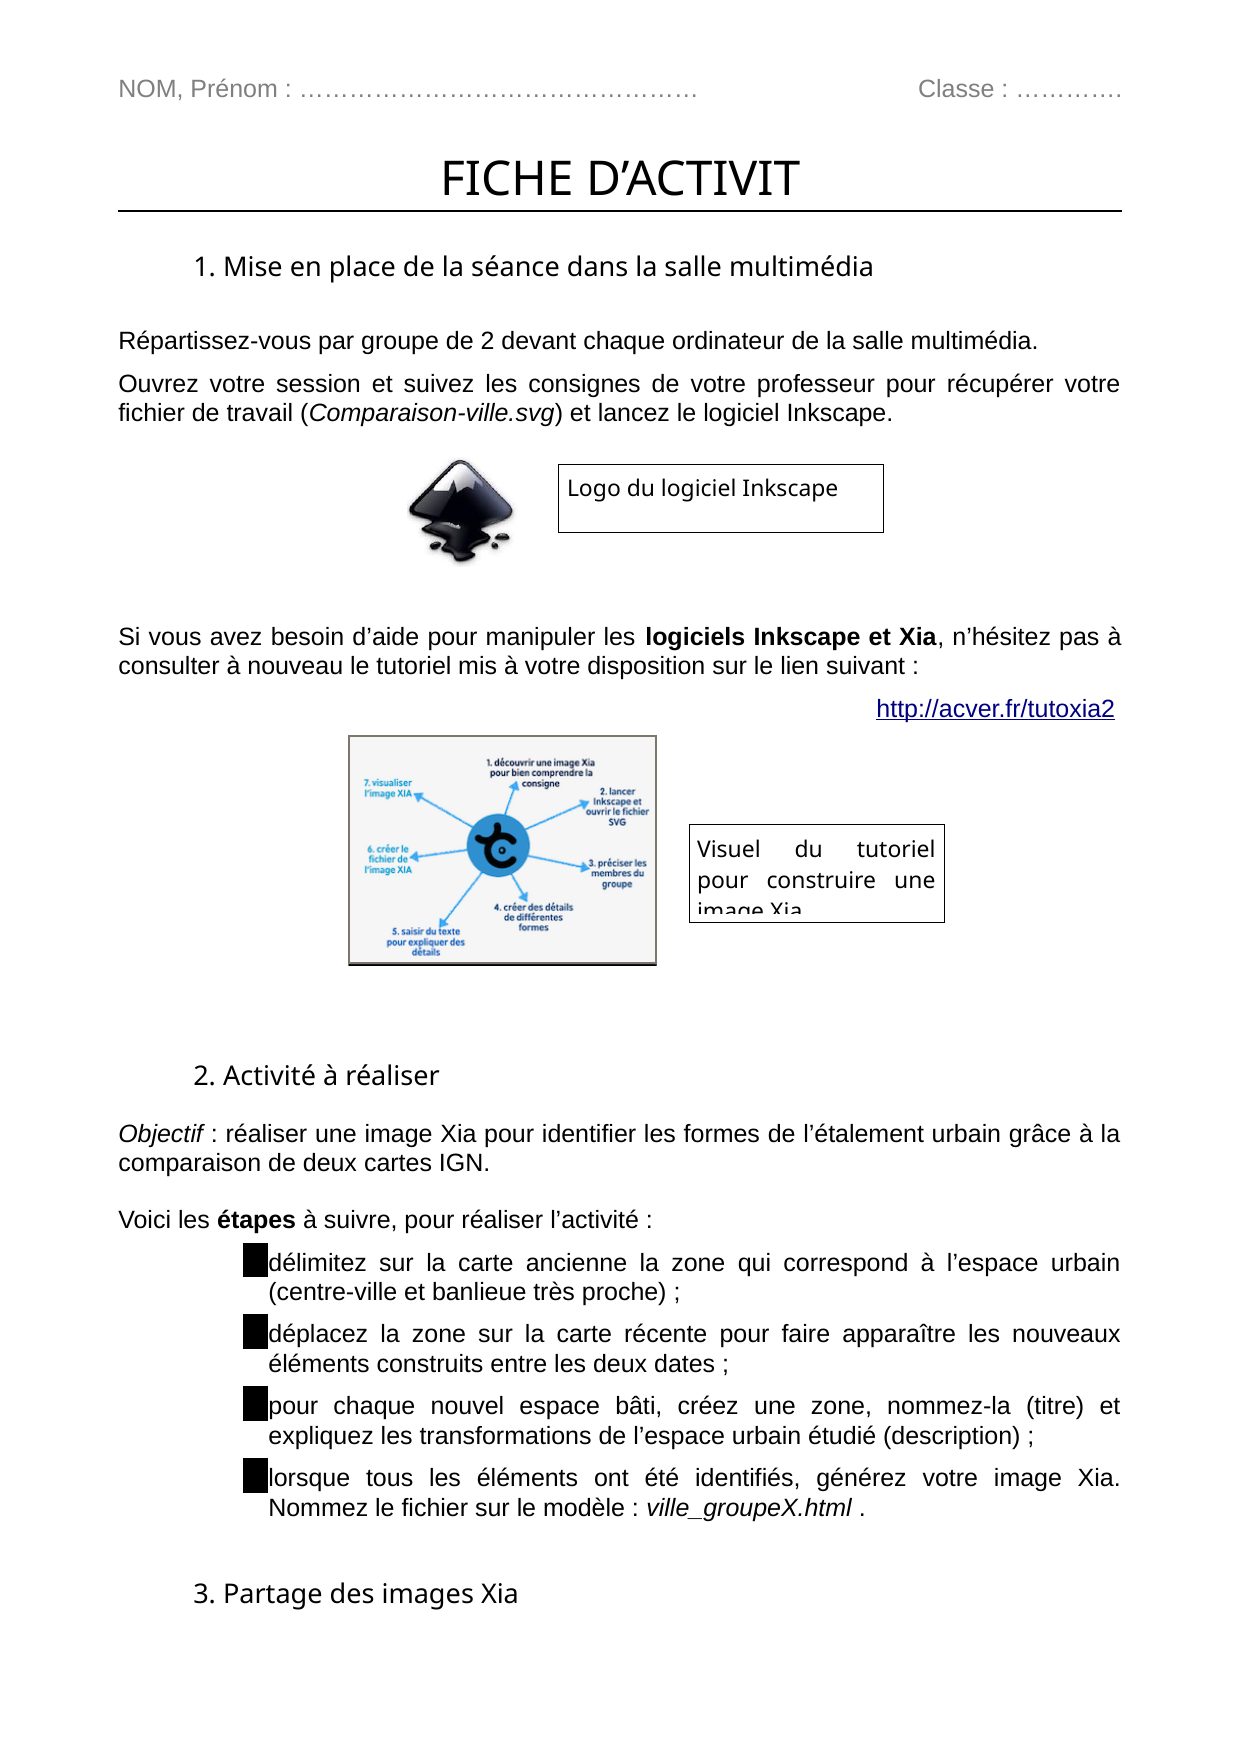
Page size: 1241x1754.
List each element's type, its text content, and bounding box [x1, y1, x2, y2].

list pour chaque nouvel espace bâti, créez une zone, nommez-la (titre) et expliquez les transformations de l’espace urbain étudié (description) ; [243, 1386, 1122, 1450]
picture [407, 457, 518, 567]
text FICHE D’ACTIVIT [118, 144, 1122, 210]
text 1. Mise en place de la séance dans la salle multimédia [118, 248, 1122, 285]
text Si vous avez besoin d’aide pour manipuler les logiciels Inkscape et Xia, n’hésitez pas à consulter à nouveau le tutoriel mis à votre disposition sur le lien suivant : [118, 622, 1122, 679]
text Répartissez-vous par groupe de 2 devant chaque ordinateur de la salle multimédia. [118, 326, 1122, 354]
text Ouvrez votre session et suivez les consignes de votre professeur pour récupérer votre fichier de travail (Comparaison-ville.svg) et lancez le logiciel Inkscape. [118, 369, 1122, 427]
text Logo du logiciel Inkscape [567, 472, 874, 503]
text Visuel du tutoriel pour construire une image Xia [697, 833, 935, 914]
text 2. Activité à réaliser [118, 1056, 1122, 1093]
text 3. Partage des images Xia [118, 1574, 1122, 1611]
text http://acver.fr/tutoxia2 [118, 694, 1122, 723]
picture [350, 737, 655, 962]
list déplacez la zone sur la carte récente pour faire apparaître les nouveaux éléments construits entre les deux dates ; [243, 1314, 1122, 1378]
list lorsque tous les éléments ont été identifiés, générez votre image Xia. Nommez le fichier sur le modèle : ville_groupeX.html . [243, 1458, 1122, 1522]
list délimitez sur la carte ancienne la zone qui correspond à l’espace urbain (centre-ville et banlieue très proche) ; [243, 1242, 1122, 1306]
text Objectif : réaliser une image Xia pour identifier les formes de l’étalement urbain grâce à la comparaison de deux cartes IGN. [118, 1119, 1122, 1177]
text Voici les étapes à suivre, pour réaliser l’activité : [118, 1205, 1122, 1234]
